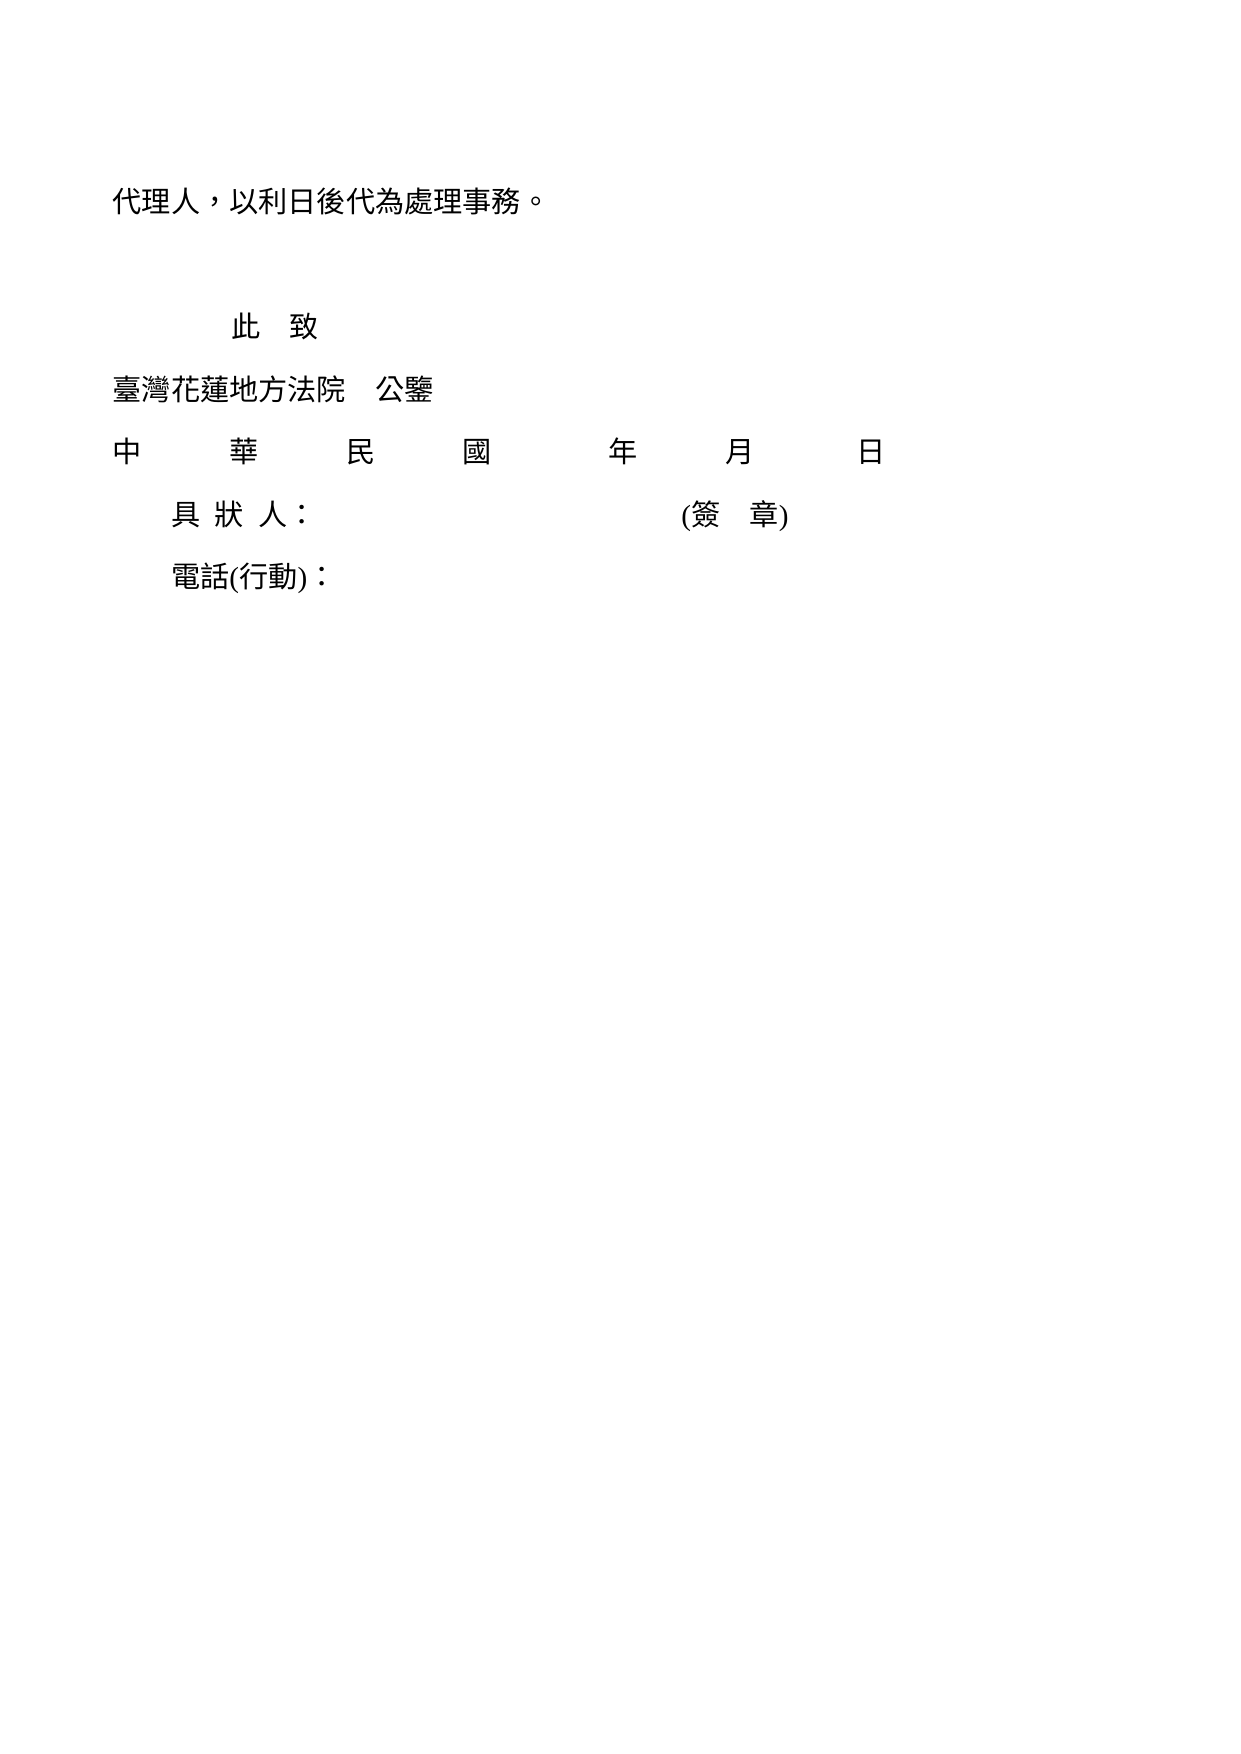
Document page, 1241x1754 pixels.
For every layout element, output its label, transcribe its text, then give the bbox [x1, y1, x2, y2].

text 臺灣花蓮地方法院 公鑒 [112, 346, 1128, 408]
text 此 致 [187, 283, 1128, 346]
text 具 狀 人： (簽 章) [112, 471, 1128, 533]
text 代理人，以利日後代為處理事務。 [112, 158, 1128, 221]
text 中 華 民 國 年 月 日 [112, 408, 1128, 471]
text 電話(行動)： [112, 533, 1128, 596]
